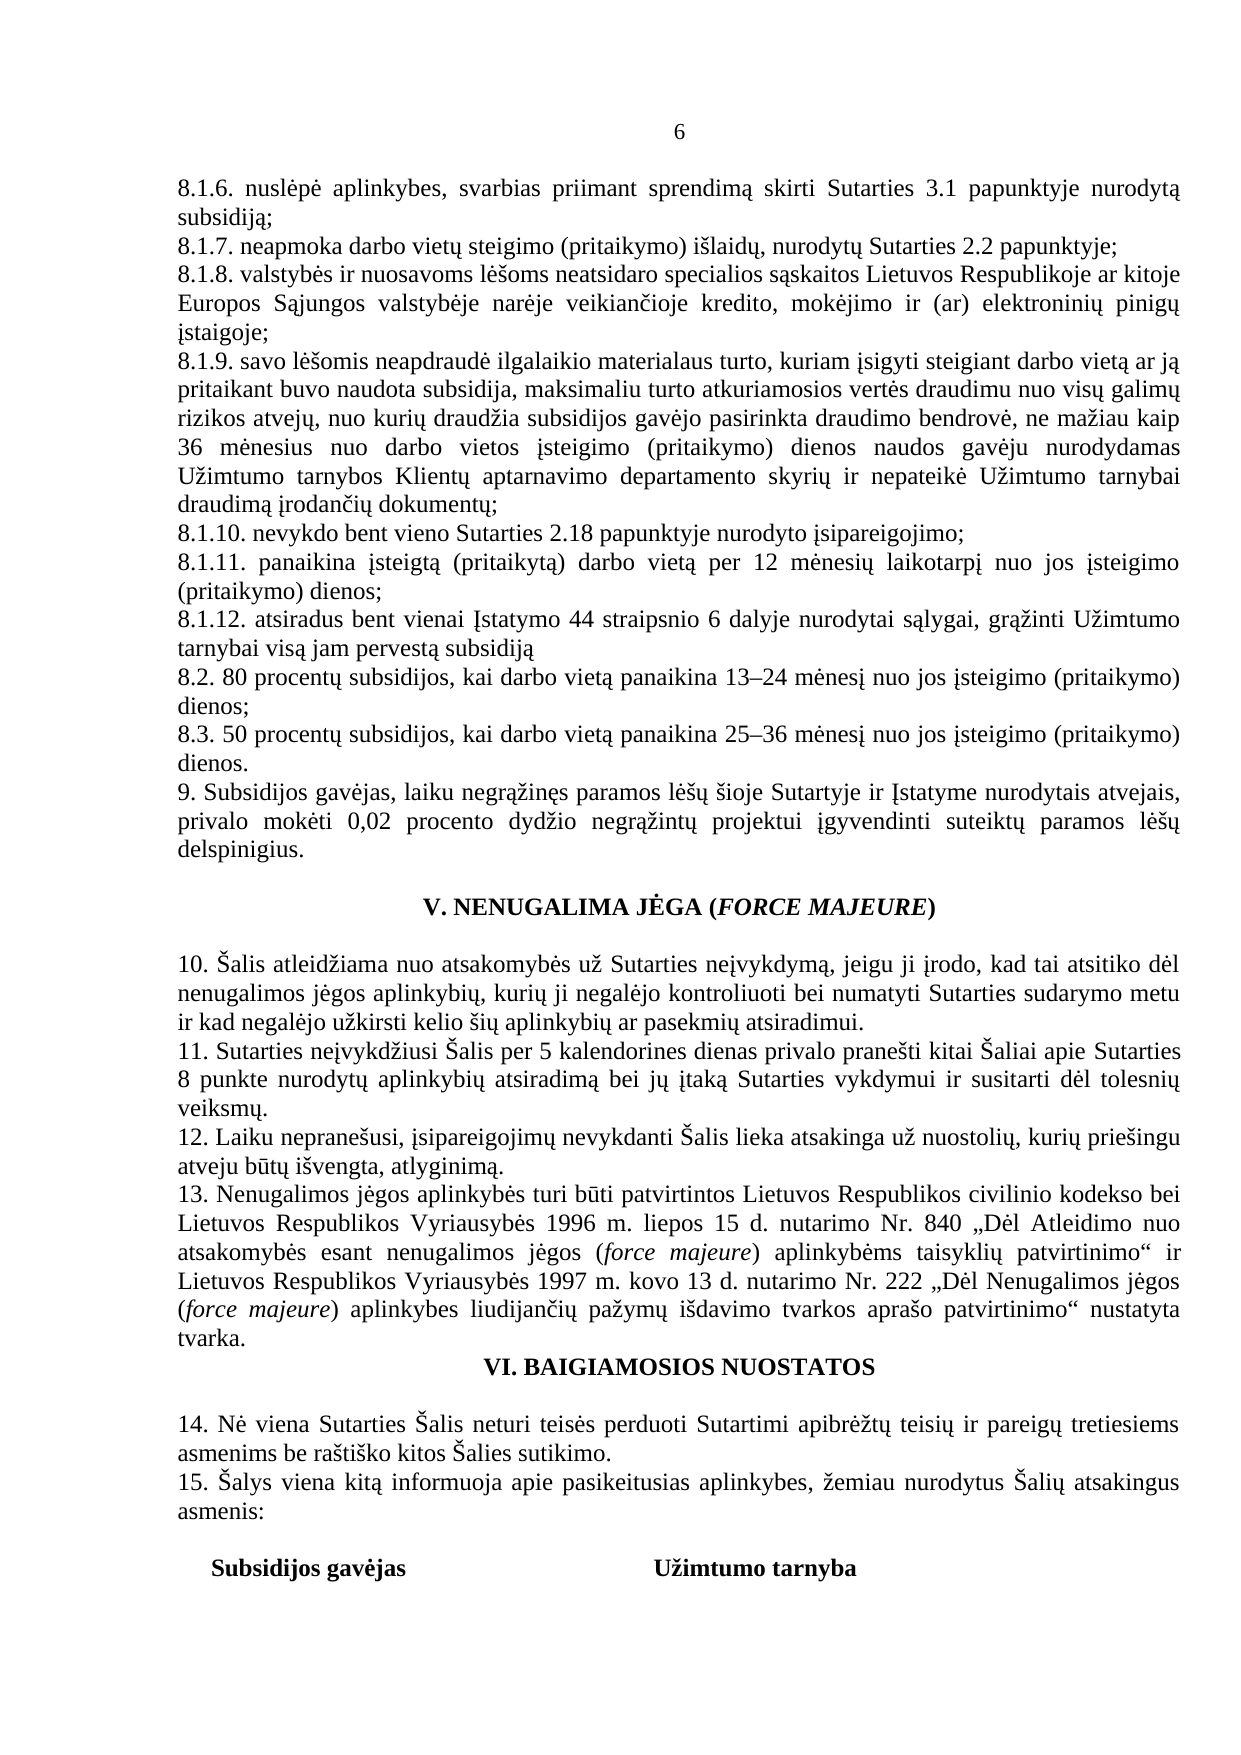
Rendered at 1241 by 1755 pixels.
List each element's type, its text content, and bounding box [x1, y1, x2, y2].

text 8.1.7. neapmoka darbo vietų steigimo (pritaikymo) išlaidų, nurodytų Sutarties 2.2 papunktyje; [177, 231, 1181, 259]
text V. NENUGALIMA JĖGA (FORCE MAJEURE) [177, 892, 1181, 921]
text 8.2. 80 procentų subsidijos, kai darbo vietą panaikina 13–24 mėnesį nuo jos įsteigimo (pritaikymo) dienos; [177, 662, 1181, 719]
text 8.3. 50 procentų subsidijos, kai darbo vietą panaikina 25–36 mėnesį nuo jos įsteigimo (pritaikymo) dienos. [177, 719, 1181, 777]
text VI. BAIGIAMOSIOS NUOSTATOS [177, 1352, 1181, 1381]
text 15. Šalys viena kitą informuoja apie pasikeitusias aplinkybes, žemiau nurodytus Šalių atsakingus asmenis: [177, 1467, 1181, 1524]
text 8.1.10. nevykdo bent vieno Sutarties 2.18 papunktyje nurodyto įsipareigojimo; [177, 518, 1181, 547]
text 8.1.8. valstybės ir nuosavoms lėšoms neatsidaro specialios sąskaitos Lietuvos Respublikoje ar kitoje Europos Sąjungos valstybėje narėje veikiančioje kredito, mokėjimo ir (ar) elektroninių pinigų įstaigoje; [177, 259, 1181, 346]
text 8.1.11. panaikina įsteigtą (pritaikytą) darbo vietą per 12 mėnesių laikotarpį nuo jos įsteigimo (pritaikymo) dienos; [177, 547, 1181, 604]
text 12. Laiku nepranešusi, įsipareigojimų nevykdanti Šalis lieka atsakinga už nuostolių, kurių priešingu atveju būtų išvengta, atlyginimą. [177, 1122, 1181, 1179]
table_header Užimtumo tarnyba [642, 1553, 1159, 1582]
text 8.1.9. savo lėšomis neapdraudė ilgalaikio materialaus turto, kuriam įsigyti steigiant darbo vietą ar ją pritaikant buvo naudota subsidija, maksimaliu turto atkuriamosios vertės draudimu nuo visų galimų rizikos atvejų, nuo kurių draudžia subsidijos gavėjo pasirinkta draudimo bendrovė, ne mažiau kaip 36 mėnesius nuo darbo vietos įsteigimo (pritaikymo) dienos naudos gavėju nurodydamas Užimtumo tarnybos Klientų aptarnavimo departamento skyrių ir nepateikė Užimtumo tarnybai draudimą įrodančių dokumentų; [177, 346, 1181, 518]
text 8.1.6. nuslėpė aplinkybes, svarbias priimant sprendimą skirti Sutarties 3.1 papunktyje nurodytą subsidiją; [177, 173, 1181, 231]
table_header Subsidijos gavėjas [200, 1553, 642, 1582]
text 10. Šalis atleidžiama nuo atsakomybės už Sutarties neįvykdymą, jeigu ji įrodo, kad tai atsitiko dėl nenugalimos jėgos aplinkybių, kurių ji negalėjo kontroliuoti bei numatyti Sutarties sudarymo metu ir kad negalėjo užkirsti kelio šių aplinkybių ar pasekmių atsiradimui. [177, 949, 1181, 1036]
text 9. Subsidijos gavėjas, laiku negrąžinęs paramos lėšų šioje Sutartyje ir Įstatyme nurodytais atvejais, privalo mokėti 0,02 procento dydžio negrąžintų projektui įgyvendinti suteiktų paramos lėšų delspinigius. [177, 777, 1181, 863]
text 14. Nė viena Sutarties Šalis neturi teisės perduoti Sutartimi apibrėžtų teisių ir pareigų tretiesiems asmenims be raštiško kitos Šalies sutikimo. [177, 1409, 1181, 1467]
text 11. Sutarties neįvykdžiusi Šalis per 5 kalendorines dienas privalo pranešti kitai Šaliai apie Sutarties 8 punkte nurodytų aplinkybių atsiradimą bei jų įtaką Sutarties vykdymui ir susitarti dėl tolesnių veiksmų. [177, 1036, 1181, 1122]
text 8.1.12. atsiradus bent vienai Įstatymo 44 straipsnio 6 dalyje nurodytai sąlygai, grąžinti Užimtumo tarnybai visą jam pervestą subsidiją [177, 604, 1181, 662]
text 13. Nenugalimos jėgos aplinkybės turi būti patvirtintos Lietuvos Respublikos civilinio kodekso bei Lietuvos Respublikos Vyriausybės 1996 m. liepos 15 d. nutarimo Nr. 840 „Dėl Atleidimo nuo atsakomybės esant nenugalimos jėgos (force majeure) aplinkybėms taisyklių patvirtinimo“ ir Lietuvos Respublikos Vyriausybės 1997 m. kovo 13 d. nutarimo Nr. 222 „Dėl Nenugalimos jėgos (force majeure) aplinkybes liudijančių pažymų išdavimo tvarkos aprašo patvirtinimo“ nustatyta tvarka. [177, 1179, 1181, 1352]
